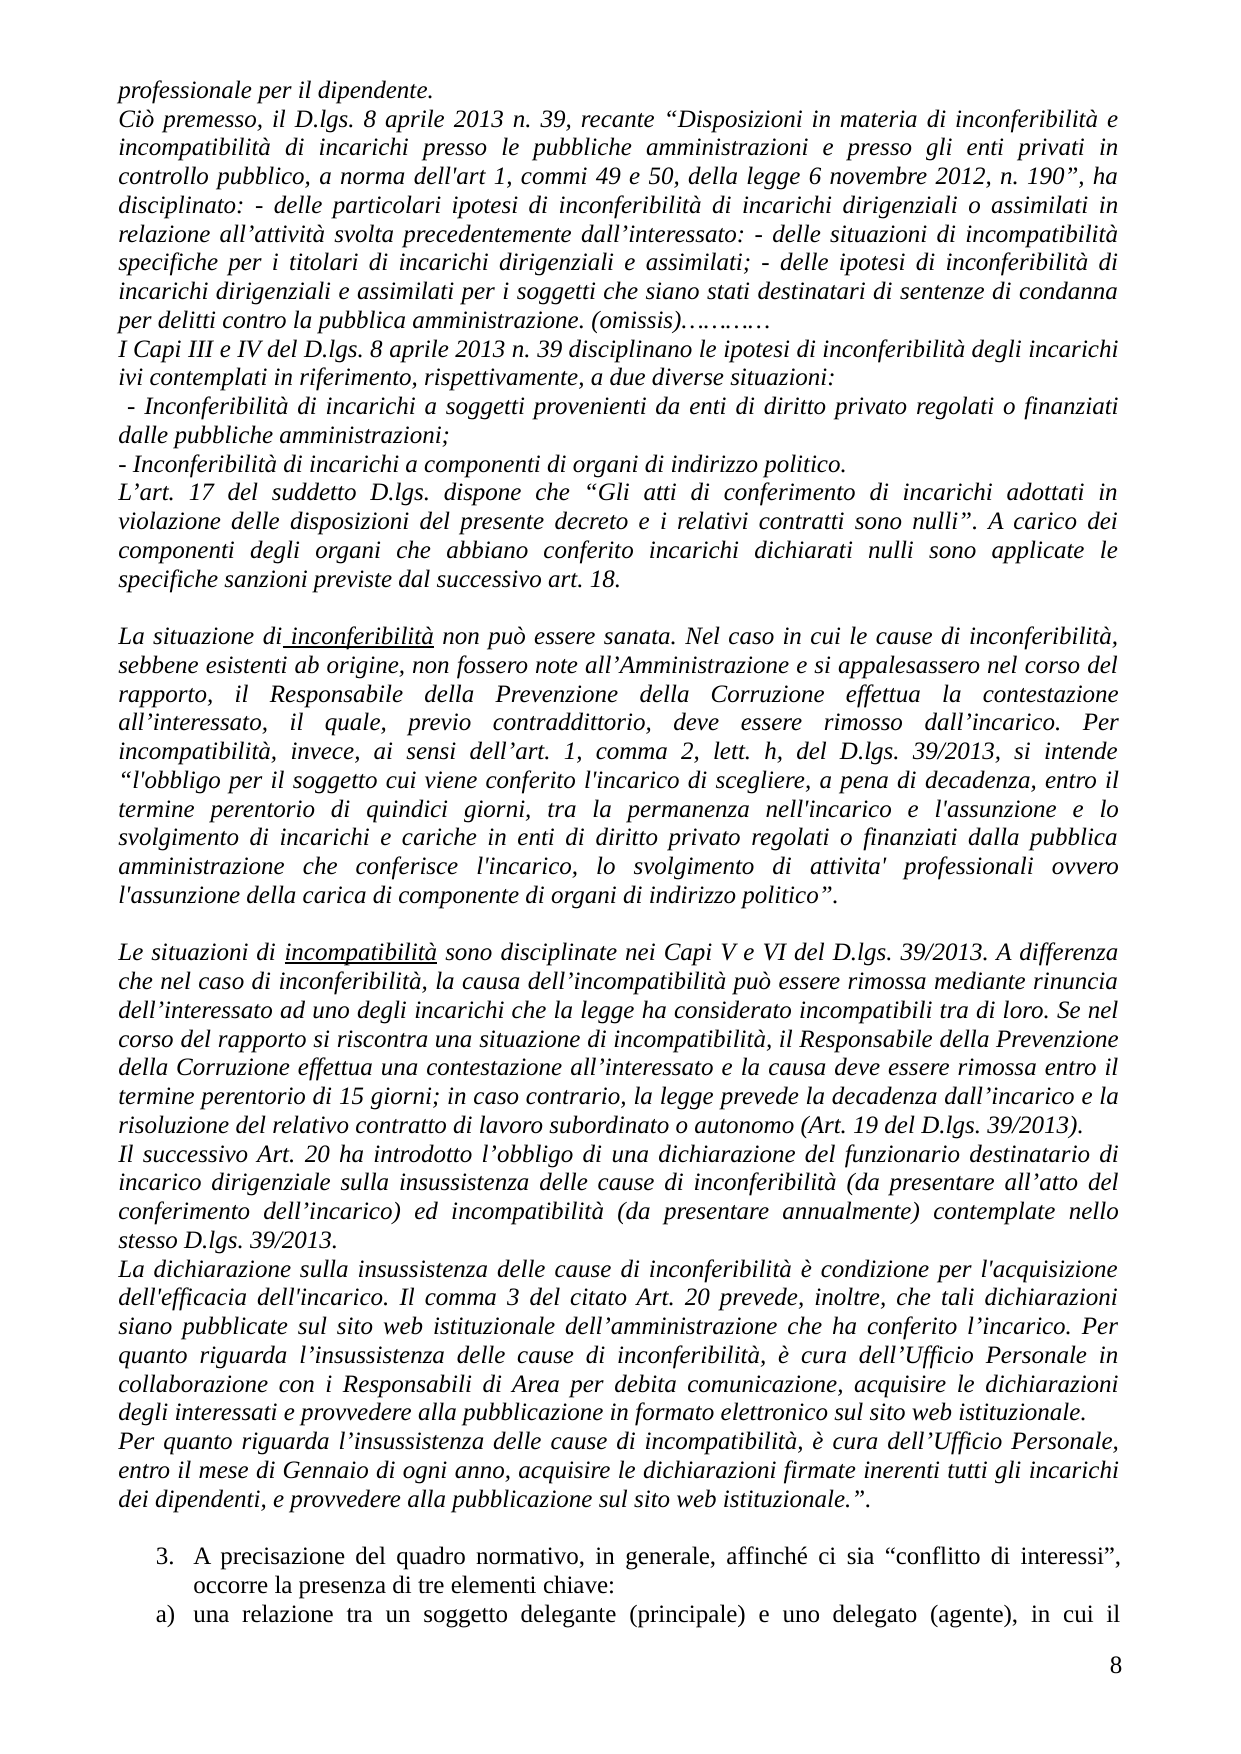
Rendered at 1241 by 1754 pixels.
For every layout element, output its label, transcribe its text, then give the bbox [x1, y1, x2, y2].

text L’art. 17 del suddetto D.lgs. dispone che “Gli atti di conferimento di incarichi adottati in violazione delle disposizioni del presente decreto e i relativi contratti sono nulli”. A carico dei componenti degli organi che abbiano conferito incarichi dichiarati nulli sono applicate le specifiche sanzioni previste dal successivo art. 18. [118, 477, 1122, 592]
text Per quanto riguarda l’insussistenza delle cause di incompatibilità, è cura dell’Ufficio Personale, entro il mese di Gennaio di ogni anno, acquisire le dichiarazioni firmate inerenti tutti gli incarichi dei dipendenti, e provvedere alla pubblicazione sul sito web istituzionale.”. [118, 1426, 1122, 1512]
text - Inconferibilità di incarichi a soggetti provenienti da enti di diritto privato regolati o finanziati dalle pubbliche amministrazioni; [118, 391, 1122, 449]
text Le situazioni di incompatibilità sono disciplinate nei Capi V e VI del D.lgs. 39/2013. A differenza che nel caso di inconferibilità, la causa dell’incompatibilità può essere rimossa mediante rinuncia dell’interessato ad uno degli incarichi che la legge ha considerato incompatibili tra di loro. Se nel corso del rapporto si riscontra una situazione di incompatibilità, il Responsabile della Prevenzione della Corruzione effettua una contestazione all’interessato e la causa deve essere rimossa entro il termine perentorio di 15 giorni; in caso contrario, la legge prevede la decadenza dall’incarico e la risoluzione del relativo contratto di lavoro subordinato o autonomo (Art. 19 del D.lgs. 39/2013). [118, 937, 1122, 1139]
text professionale per il dipendente. [118, 75, 1122, 104]
text I Capi III e IV del D.lgs. 8 aprile 2013 n. 39 disciplinano le ipotesi di inconferibilità degli incarichi ivi contemplati in riferimento, rispettivamente, a due diverse situazioni: [118, 334, 1122, 391]
text La situazione di inconferibilità non può essere sanata. Nel caso in cui le cause di inconferibilità, sebbene esistenti ab origine, non fossero note all’Amministrazione e si appalesassero nel corso del rapporto, il Responsabile della Prevenzione della Corruzione effettua la contestazione all’interessato, il quale, previo contraddittorio, deve essere rimosso dall’incarico. Per incompatibilità, invece, ai sensi dell’art. 1, comma 2, lett. h, del D.lgs. 39/2013, si intende “l'obbligo per il soggetto cui viene conferito l'incarico di scegliere, a pena di decadenza, entro il termine perentorio di quindici giorni, tra la permanenza nell'incarico e l'assunzione e lo svolgimento di incarichi e cariche in enti di diritto privato regolati o finanziati dalla pubblica amministrazione che conferisce l'incarico, lo svolgimento di attivita' professionali ovvero l'assunzione della carica di componente di organi di indirizzo politico”. [118, 621, 1122, 909]
list A precisazione del quadro normativo, in generale, affinché ci sia “conflitto di interessi”, occorre la presenza di tre elementi chiave: [156, 1541, 1122, 1599]
list una relazione tra un soggetto delegante (principale) e uno delegato (agente), in cui il [156, 1599, 1122, 1627]
text Ciò premesso, il D.lgs. 8 aprile 2013 n. 39, recante “Disposizioni in materia di inconferibilità e incompatibilità di incarichi presso le pubbliche amministrazioni e presso gli enti privati in controllo pubblico, a norma dell'art 1, commi 49 e 50, della legge 6 novembre 2012, n. 190”, ha disciplinato: - delle particolari ipotesi di inconferibilità di incarichi dirigenziali o assimilati in relazione all’attività svolta precedentemente dall’interessato: - delle situazioni di incompatibilità specifiche per i titolari di incarichi dirigenziali e assimilati; - delle ipotesi di inconferibilità di incarichi dirigenziali e assimilati per i soggetti che siano stati destinatari di sentenze di condanna per delitti contro la pubblica amministrazione. (omissis)………… [118, 104, 1122, 334]
text Il successivo Art. 20 ha introdotto l’obbligo di una dichiarazione del funzionario destinatario di incarico dirigenziale sulla insussistenza delle cause di inconferibilità (da presentare all’atto del conferimento dell’incarico) ed incompatibilità (da presentare annualmente) contemplate nello stesso D.lgs. 39/2013. [118, 1139, 1122, 1254]
text La dichiarazione sulla insussistenza delle cause di inconferibilità è condizione per l'acquisizione dell'efficacia dell'incarico. Il comma 3 del citato Art. 20 prevede, inoltre, che tali dichiarazioni siano pubblicate sul sito web istituzionale dell’amministrazione che ha conferito l’incarico. Per quanto riguarda l’insussistenza delle cause di inconferibilità, è cura dell’Ufficio Personale in collaborazione con i Responsabili di Area per debita comunicazione, acquisire le dichiarazioni degli interessati e provvedere alla pubblicazione in formato elettronico sul sito web istituzionale. [118, 1254, 1122, 1426]
text - Inconferibilità di incarichi a componenti di organi di indirizzo politico. [118, 449, 1122, 477]
